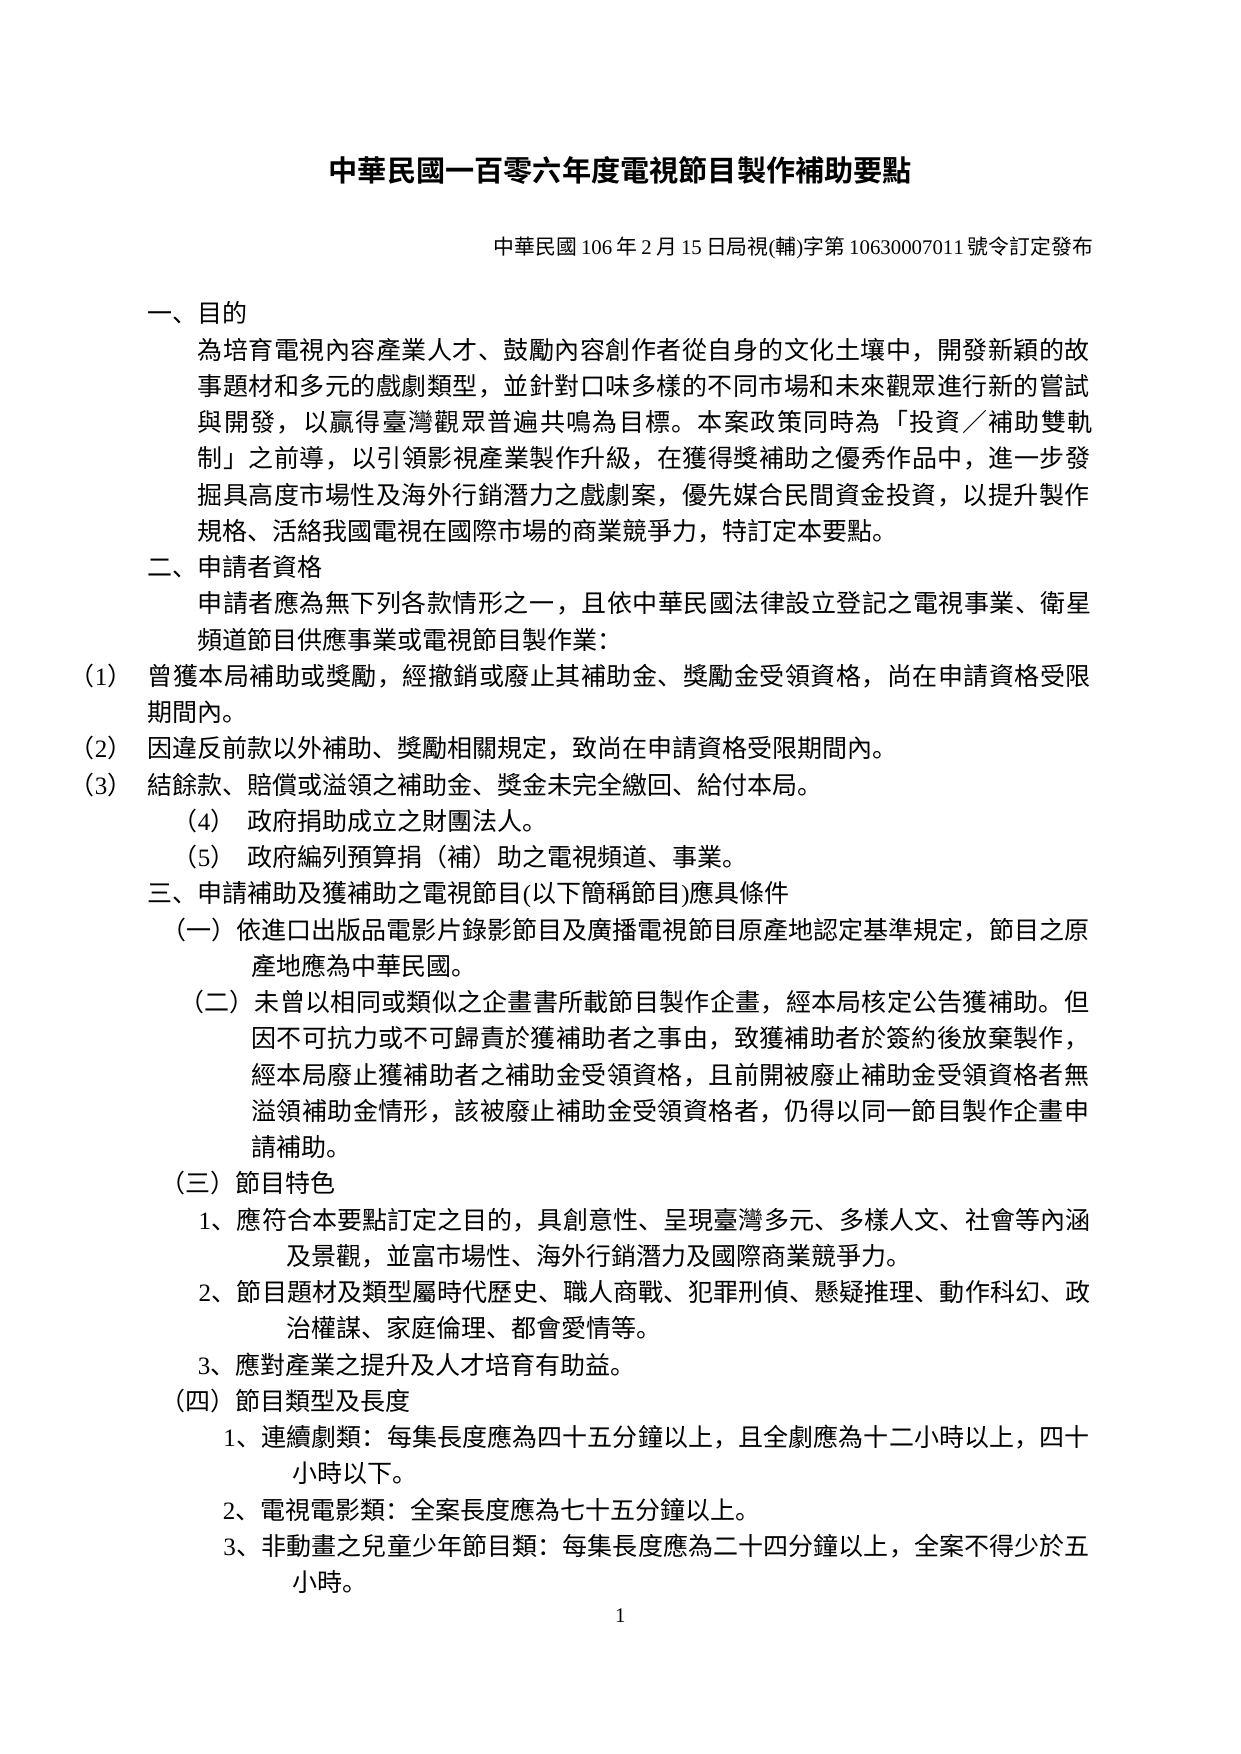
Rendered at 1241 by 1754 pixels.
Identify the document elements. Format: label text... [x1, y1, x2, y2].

text 3、非動畫之兒童少年節目類：每集長度應為二十四分鐘以上，全案不得少於五小時。 [191, 1526, 1092, 1599]
text （三）節目特色 [148, 1164, 1092, 1200]
text 1、應符合本要點訂定之目的，具創意性、呈現臺灣多元、多樣人文、社會等內涵及景觀，並富市場性、海外行銷潛力及國際商業競爭力。 [148, 1200, 1092, 1273]
list 結餘款、賠償或溢領之補助金、獎金未完全繳回、給付本局。 [69, 765, 1092, 801]
text 3、應對產業之提升及人才培育有助益。 [148, 1345, 1092, 1381]
text 二、申請者資格 [148, 548, 1092, 584]
list 因違反前款以外補助、獎勵相關規定，致尚在申請資格受限期間內。 [69, 729, 1092, 765]
text 申請者應為無下列各款情形之一，且依中華民國法律設立登記之電視事業、衛星頻道節目供應事業或電視節目製作業： [198, 584, 1092, 656]
text （四）節目類型及長度 [148, 1381, 1092, 1418]
text 為培育電視內容產業人才、鼓勵內容創作者從自身的文化土壤中，開發新穎的故事題材和多元的戲劇類型，並針對口味多樣的不同市場和未來觀眾進行新的嘗試與開發，以贏得臺灣觀眾普遍共鳴為目標。本案政策同時為「投資／補助雙軌制」之前導，以引領影視產業製作升級，在獲得獎補助之優秀作品中，進一步發掘具高度市場性及海外行銷潛力之戲劇案，優先媒合民間資金投資，以提升製作規格、活絡我國電視在國際市場的商業競爭力，特訂定本要點。 [198, 330, 1092, 548]
list 政府編列預算捐（補）助之電視頻道、事業。 [173, 838, 1092, 874]
text 中華民國一百零六年度電視節目製作補助要點 [148, 148, 1092, 190]
text （一）依進口出版品電影片錄影節目及廣播電視節目原產地認定基準規定，節目之原產地應為中華民國。 [148, 910, 1092, 983]
list 政府捐助成立之財團法人。 [173, 801, 1092, 838]
text 2、電視電影類：全案長度應為七十五分鐘以上。 [191, 1490, 1092, 1526]
text 一、目的 [148, 294, 1092, 330]
text 1、連續劇類：每集長度應為四十五分鐘以上，且全劇應為十二小時以上，四十小時以下。 [191, 1418, 1092, 1490]
text （二）未曾以相同或類似之企畫書所載節目製作企畫，經本局核定公告獲補助。但因不可抗力或不可歸責於獲補助者之事由，致獲補助者於簽約後放棄製作，經本局廢止獲補助者之補助金受領資格，且前開被廢止補助金受領資格者無溢領補助金情形，該被廢止補助金受領資格者，仍得以同一節目製作企畫申請補助。 [148, 983, 1092, 1164]
text 2、節目題材及類型屬時代歷史、職人商戰、犯罪刑偵、懸疑推理、動作科幻、政治權謀、家庭倫理、都會愛情等。 [148, 1273, 1092, 1345]
list 曾獲本局補助或獎勵，經撤銷或廢止其補助金、獎勵金受領資格，尚在申請資格受限期間內。 [69, 656, 1093, 729]
text 三、申請補助及獲補助之電視節目(以下簡稱節目)應具條件 [148, 874, 1092, 910]
text 中華民國106年2月15日局視(輔)字第10630007011號令訂定發布 [148, 230, 1092, 260]
